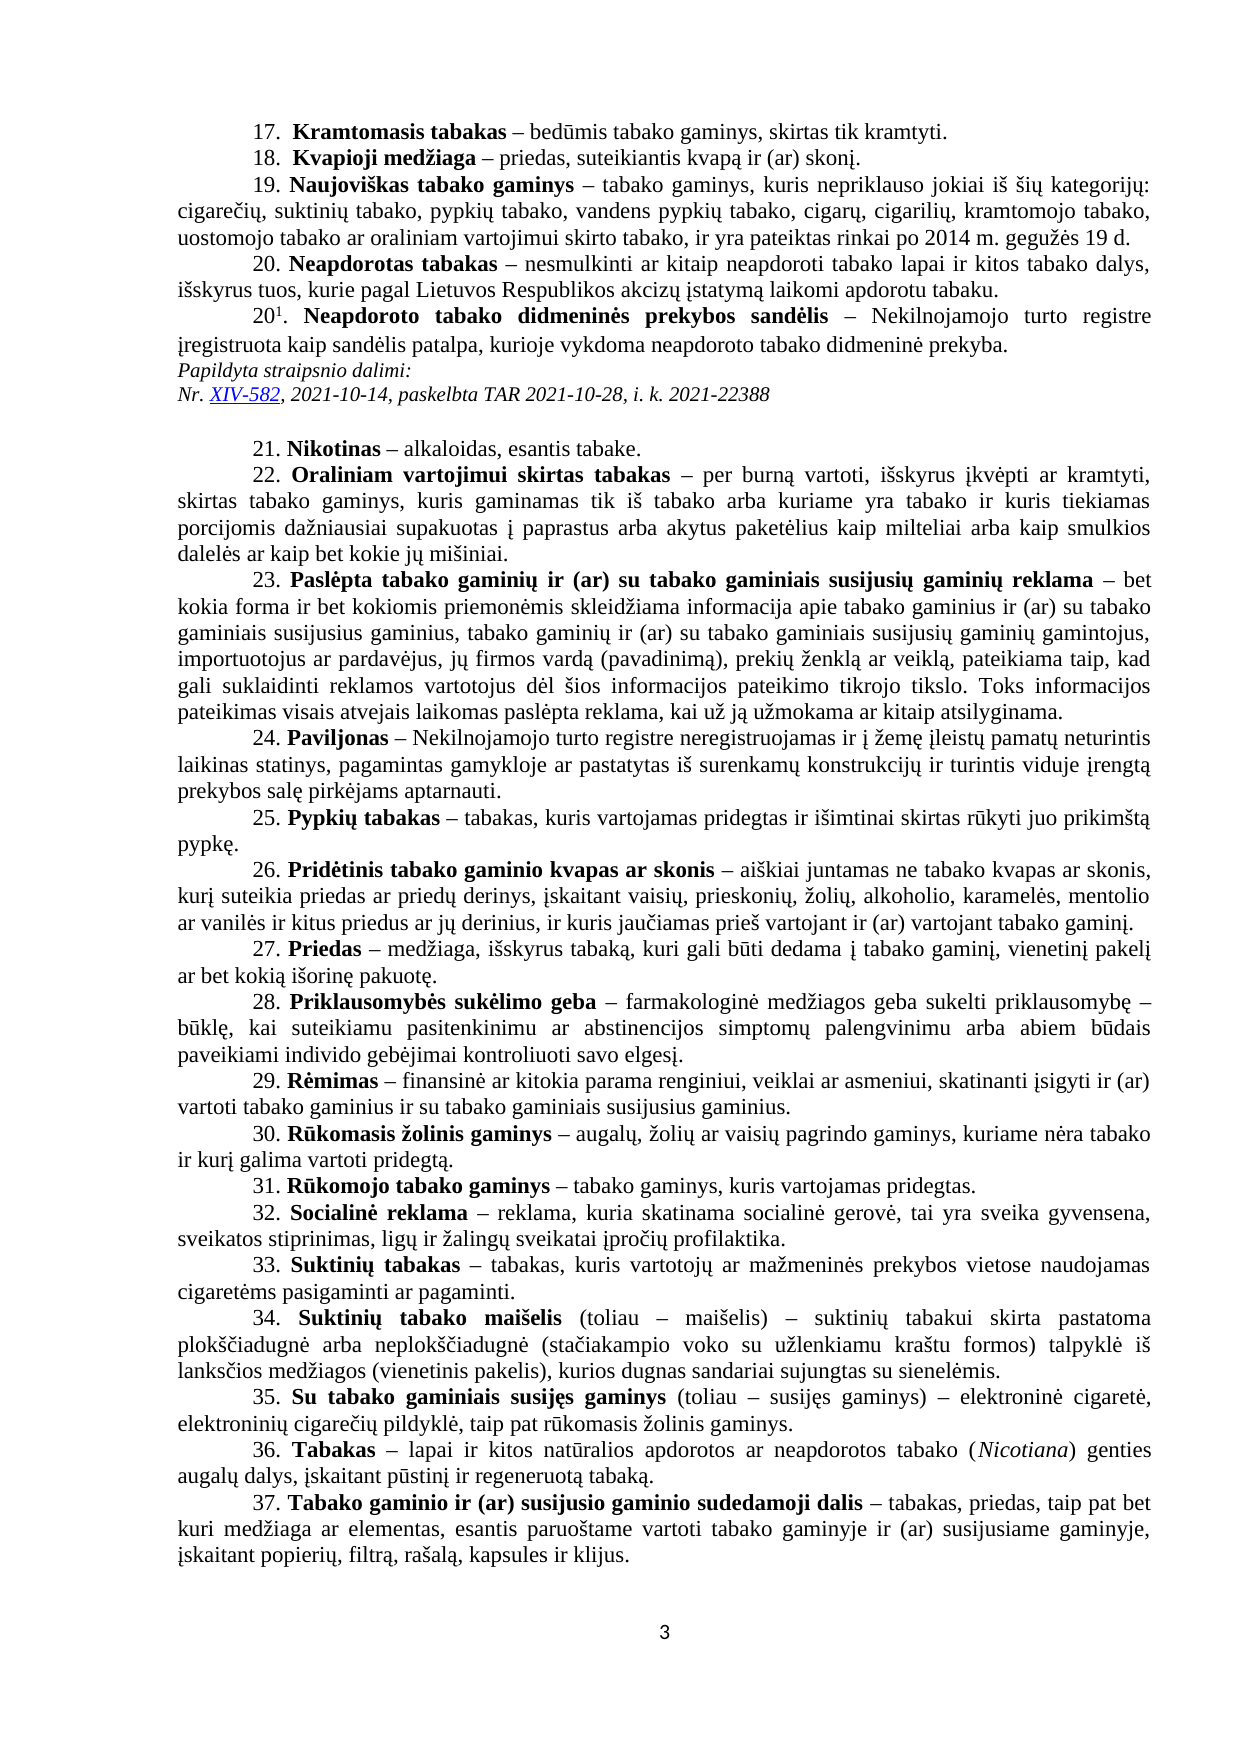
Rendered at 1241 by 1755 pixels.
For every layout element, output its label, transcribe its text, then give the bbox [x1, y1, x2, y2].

text 20. Neapdorotas tabakas – nesmulkinti ar kitaip neapdoroti tabako lapai ir kitos tabako dalys, išskyrus tuos, kurie pagal Lietuvos Respublikos akcizų įstatymą laikomi apdorotu tabaku. [177, 250, 1152, 303]
text 19. Naujoviškas tabako gaminys – tabako gaminys, kuris nepriklauso jokiai iš šių kategorijų: cigarečių, suktinių tabako, pypkių tabako, vandens pypkių tabako, cigarų, cigarilių, kramtomojo tabako, uostomojo tabako ar oraliniam vartojimui skirto tabako, ir yra pateiktas rinkai po 2014 m. gegužės 19 d. [177, 171, 1152, 250]
text 27. Priedas – medžiaga, išskyrus tabaką, kuri gali būti dedama į tabako gaminį, vienetinį pakelį ar bet kokią išorinę pakuotę. [177, 935, 1152, 988]
text 32. Socialinė reklama – reklama, kuria skatinama socialinė gerovė, tai yra sveika gyvensena, sveikatos stiprinimas, ligų ir žalingų sveikatai įpročių profilaktika. [177, 1199, 1152, 1252]
text 34. Suktinių tabako maišelis (toliau – maišelis) – suktinių tabakui skirta pastatoma plokščiadugnė arba neplokščiadugnė (stačiakampio voko su užlenkiamu kraštu formos) talpyklė iš lanksčios medžiagos (vienetinis pakelis), kurios dugnas sandariai sujungtas su sienelėmis. [177, 1304, 1152, 1383]
text 31. Rūkomojo tabako gaminys – tabako gaminys, kuris vartojamas pridegtas. [177, 1172, 1152, 1199]
text 29. Rėmimas – finansinė ar kitokia parama renginiui, veiklai ar asmeniui, skatinanti įsigyti ir (ar) vartoti tabako gaminius ir su tabako gaminiais susijusius gaminius. [177, 1067, 1152, 1120]
text Papildyta straipsnio dalimi: [177, 358, 1152, 382]
text 17. Kramtomasis tabakas – bedūmis tabako gaminys, skirtas tik kramtyti. [177, 118, 1152, 144]
text 24. Paviljonas – Nekilnojamojo turto registre neregistruojamas ir į žemę įleistų pamatų neturintis laikinas statinys, pagamintas gamykloje ar pastatytas iš surenkamų konstrukcijų ir turintis viduje įrengtą prekybos salę pirkėjams aptarnauti. [177, 724, 1152, 803]
text 33. Suktinių tabakas – tabakas, kuris vartotojų ar mažmeninės prekybos vietose naudojamas cigaretėms pasigaminti ar pagaminti. [177, 1252, 1152, 1304]
text 26. Pridėtinis tabako gaminio kvapas ar skonis – aiškiai juntamas ne tabako kvapas ar skonis, kurį suteikia priedas ar priedų derinys, įskaitant vaisių, prieskonių, žolių, alkoholio, karamelės, mentolio ar vanilės ir kitus priedus ar jų derinius, ir kuris jaučiamas prieš vartojant ir (ar) vartojant tabako gaminį. [177, 856, 1152, 935]
text 21. Nikotinas – alkaloidas, esantis tabake. [177, 434, 1152, 461]
text 22. Oraliniam vartojimui skirtas tabakas – per burną vartoti, išskyrus įkvėpti ar kramtyti, skirtas tabako gaminys, kuris gaminamas tik iš tabako arba kuriame yra tabako ir kuris tiekiamas porcijomis dažniausiai supakuotas į paprastus arba akytus paketėlius kaip milteliai arba kaip smulkios dalelės ar kaip bet kokie jų mišiniai. [177, 461, 1152, 566]
text 18. Kvapioji medžiaga – priedas, suteikiantis kvapą ir (ar) skonį. [177, 144, 1152, 171]
text 35. Su tabako gaminiais susijęs gaminys (toliau – susijęs gaminys) – elektroninė cigaretė, elektroninių cigarečių pildyklė, taip pat rūkomasis žolinis gaminys. [177, 1383, 1152, 1436]
text 30. Rūkomasis žolinis gaminys – augalų, žolių ar vaisių pagrindo gaminys, kuriame nėra tabako ir kurį galima vartoti pridegtą. [177, 1120, 1152, 1172]
text 37. Tabako gaminio ir (ar) susijusio gaminio sudedamoji dalis – tabakas, priedas, taip pat bet kuri medžiaga ar elementas, esantis paruoštame vartoti tabako gaminyje ir (ar) susijusiame gaminyje, įskaitant popierių, filtrą, rašalą, kapsules ir klijus. [177, 1489, 1152, 1568]
text Nr. XIV-582, 2021-10-14, paskelbta TAR 2021-10-28, i. k. 2021-22388 [177, 382, 1152, 406]
text 36. Tabakas – lapai ir kitos natūralios apdorotos ar neapdorotos tabako (Nicotiana) genties augalų dalys, įskaitant pūstinį ir regeneruotą tabaką. [177, 1436, 1152, 1489]
text 25. Pypkių tabakas – tabakas, kuris vartojamas pridegtas ir išimtinai skirtas rūkyti juo prikimštą pypkę. [177, 803, 1152, 856]
text 201. Neapdoroto tabako didmeninės prekybos sandėlis – Nekilnojamojo turto registre įregistruota kaip sandėlis patalpa, kurioje vykdoma neapdoroto tabako didmeninė prekyba. [177, 303, 1152, 358]
text 28. Priklausomybės sukėlimo geba – farmakologinė medžiagos geba sukelti priklausomybę – būklę, kai suteikiamu pasitenkinimu ar abstinencijos simptomų palengvinimu arba abiem būdais paveikiami individo gebėjimai kontroliuoti savo elgesį. [177, 988, 1152, 1067]
text 23. Paslėpta tabako gaminių ir (ar) su tabako gaminiais susijusių gaminių reklama – bet kokia forma ir bet kokiomis priemonėmis skleidžiama informacija apie tabako gaminius ir (ar) su tabako gaminiais susijusius gaminius, tabako gaminių ir (ar) su tabako gaminiais susijusių gaminių gamintojus, importuotojus ar pardavėjus, jų firmos vardą (pavadinimą), prekių ženklą ar veiklą, pateikiama taip, kad gali suklaidinti reklamos vartotojus dėl šios informacijos pateikimo tikrojo tikslo. Toks informacijos pateikimas visais atvejais laikomas paslėpta reklama, kai už ją užmokama ar kitaip atsilyginama. [177, 566, 1152, 724]
